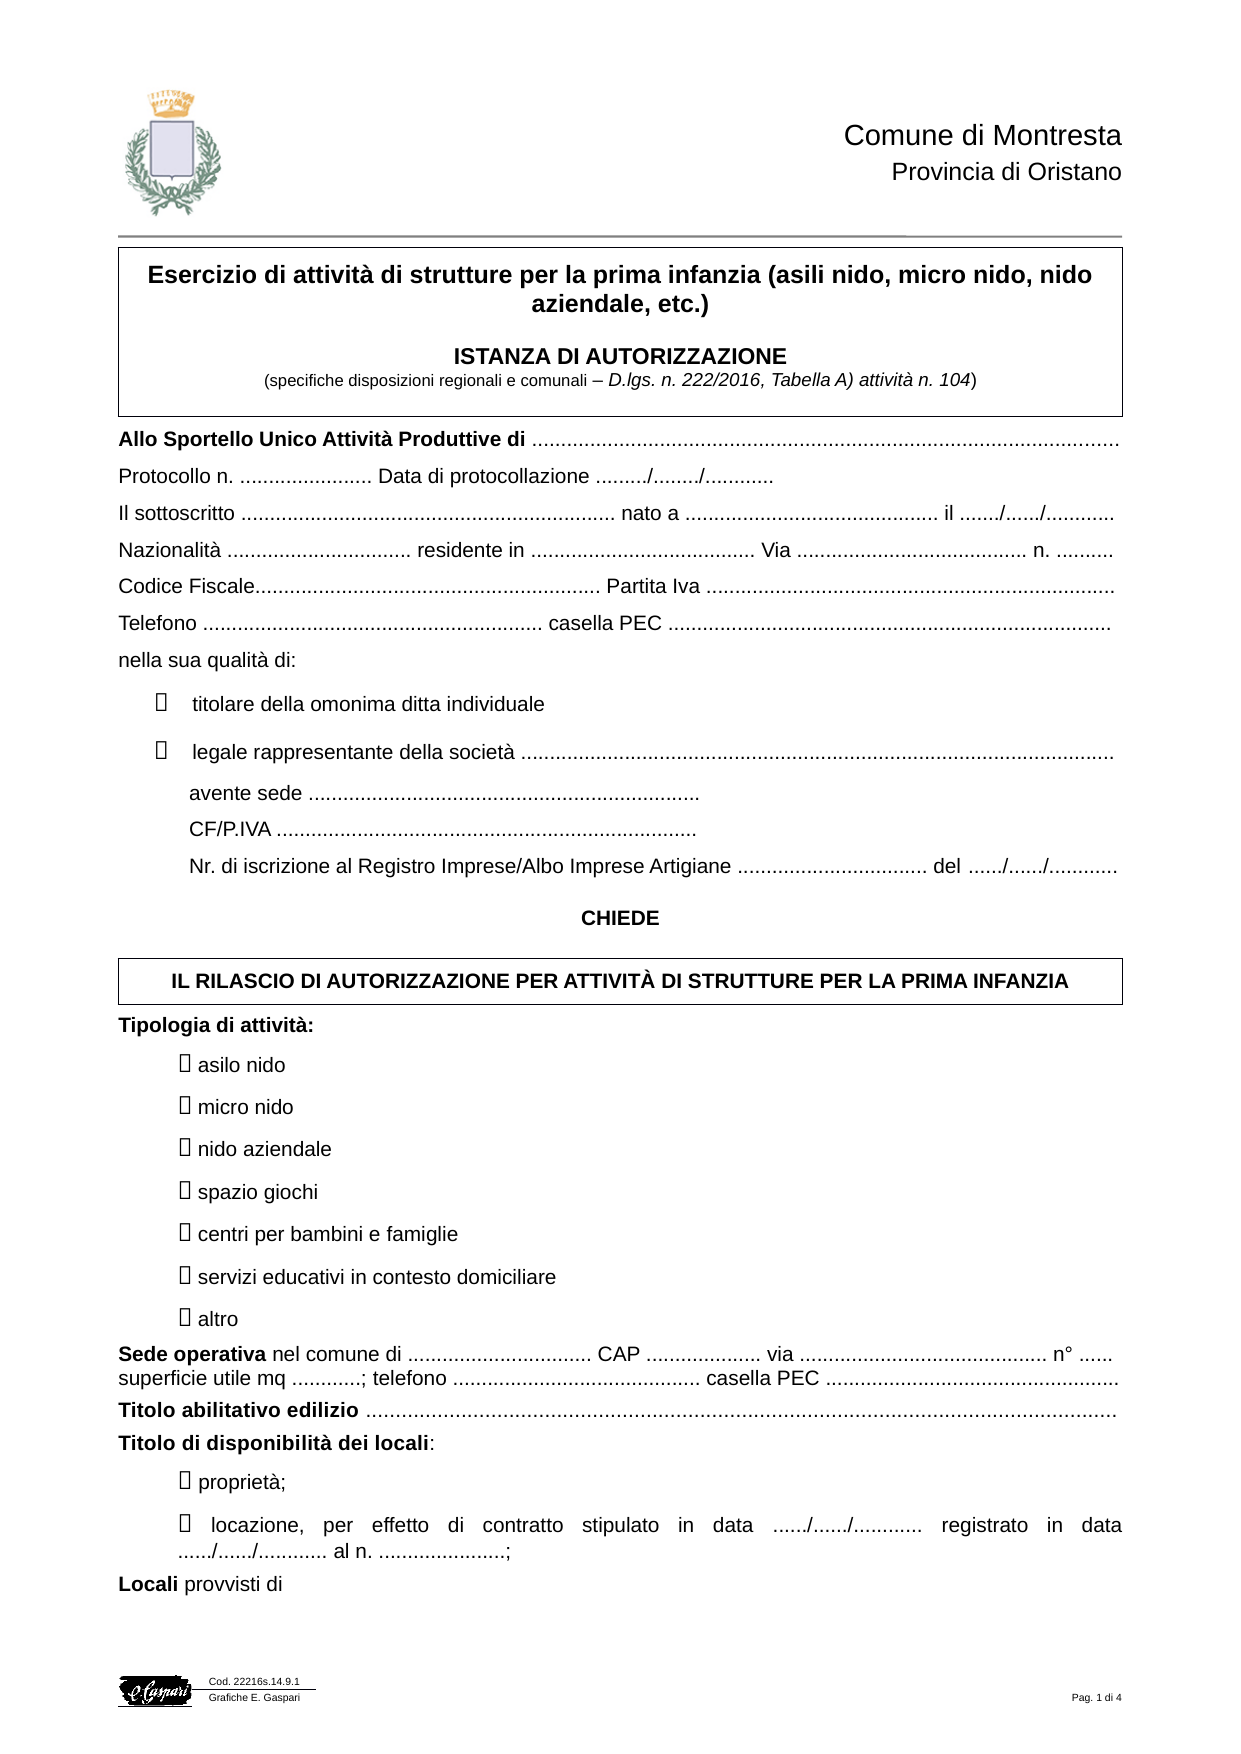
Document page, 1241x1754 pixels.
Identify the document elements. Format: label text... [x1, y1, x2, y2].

text nella sua qualità di: [118, 648, 1122, 672]
text Codice Fiscale............................................................ Partita Iva ....................................................................... [118, 574, 1122, 598]
picture [122, 87, 224, 219]
text Nazionalità ................................ residente in ....................................... Via ........................................ n. .......... [118, 538, 1122, 562]
text CHIEDE [118, 906, 1122, 930]
text  asilo nido [177, 1045, 1122, 1079]
text Nr. di iscrizione al Registro Imprese/Albo Imprese Artigiane ................................. del ....../....../............ [189, 854, 1122, 878]
table_header Esercizio di attività di strutture per la prima infanzia (asili nido, micro nido, nido aziendale, etc.) ISTANZA DI AUTORIZZAZIONE (specifiche disposizioni regionali e comunali – D.lgs. n. 222/2016, Tabella A) attività n. 104) [119, 248, 1122, 416]
text  spazio giochi [177, 1172, 1122, 1207]
table_header IL RILASCIO DI AUTORIZZAZIONE PER ATTIVITÀ DI STRUTTURE PER LA PRIMA INFANZIA [119, 959, 1122, 1004]
text Tipologia di attività: [118, 1013, 1122, 1037]
text  titolare della omonima ditta individuale [153, 685, 1122, 719]
text Provincia di Oristano [224, 157, 1122, 185]
text Comune di Montresta [224, 118, 1122, 152]
text  micro nido [177, 1088, 1122, 1122]
text Protocollo n. ....................... Data di protocollazione ........./......../............ [118, 464, 1122, 488]
text Titolo di disponibilità dei locali: [118, 1431, 1122, 1454]
text Titolo abilitativo edilizio .............................................................................................................................. [118, 1398, 1122, 1422]
text Allo Sportello Unico Attività Produttive di [118, 427, 1122, 451]
text  locazione, per effetto di contratto stipulato in data ....../....../............ registrato in data ....../....../............ al n. ......................; [177, 1505, 1122, 1563]
text  centri per bambini e famiglie [177, 1215, 1122, 1249]
text CF/P.IVA ......................................................................... [189, 817, 1122, 841]
text  servizi educativi in contesto domiciliare [177, 1257, 1122, 1291]
text Telefono ........................................................... casella PEC ............................................................................. [118, 611, 1122, 635]
text Sede operativa nel comune di ................................ CAP .................... via ........................................... n° ...... superficie utile mq ............; telefono ........................................... casella PEC ................................................... [118, 1342, 1122, 1390]
text Locali provvisti di [118, 1572, 1122, 1596]
text  altro [177, 1300, 1122, 1334]
text  proprietà; [177, 1463, 1122, 1497]
picture [118, 1674, 192, 1706]
text  nido aziendale [177, 1130, 1122, 1164]
text avente sede .................................................................... [189, 780, 1122, 804]
text  legale rappresentante della società ....................................................................................................... [153, 732, 1122, 767]
text Il sottoscritto ................................................................. nato a ............................................ il ......./....../............ [118, 501, 1122, 525]
